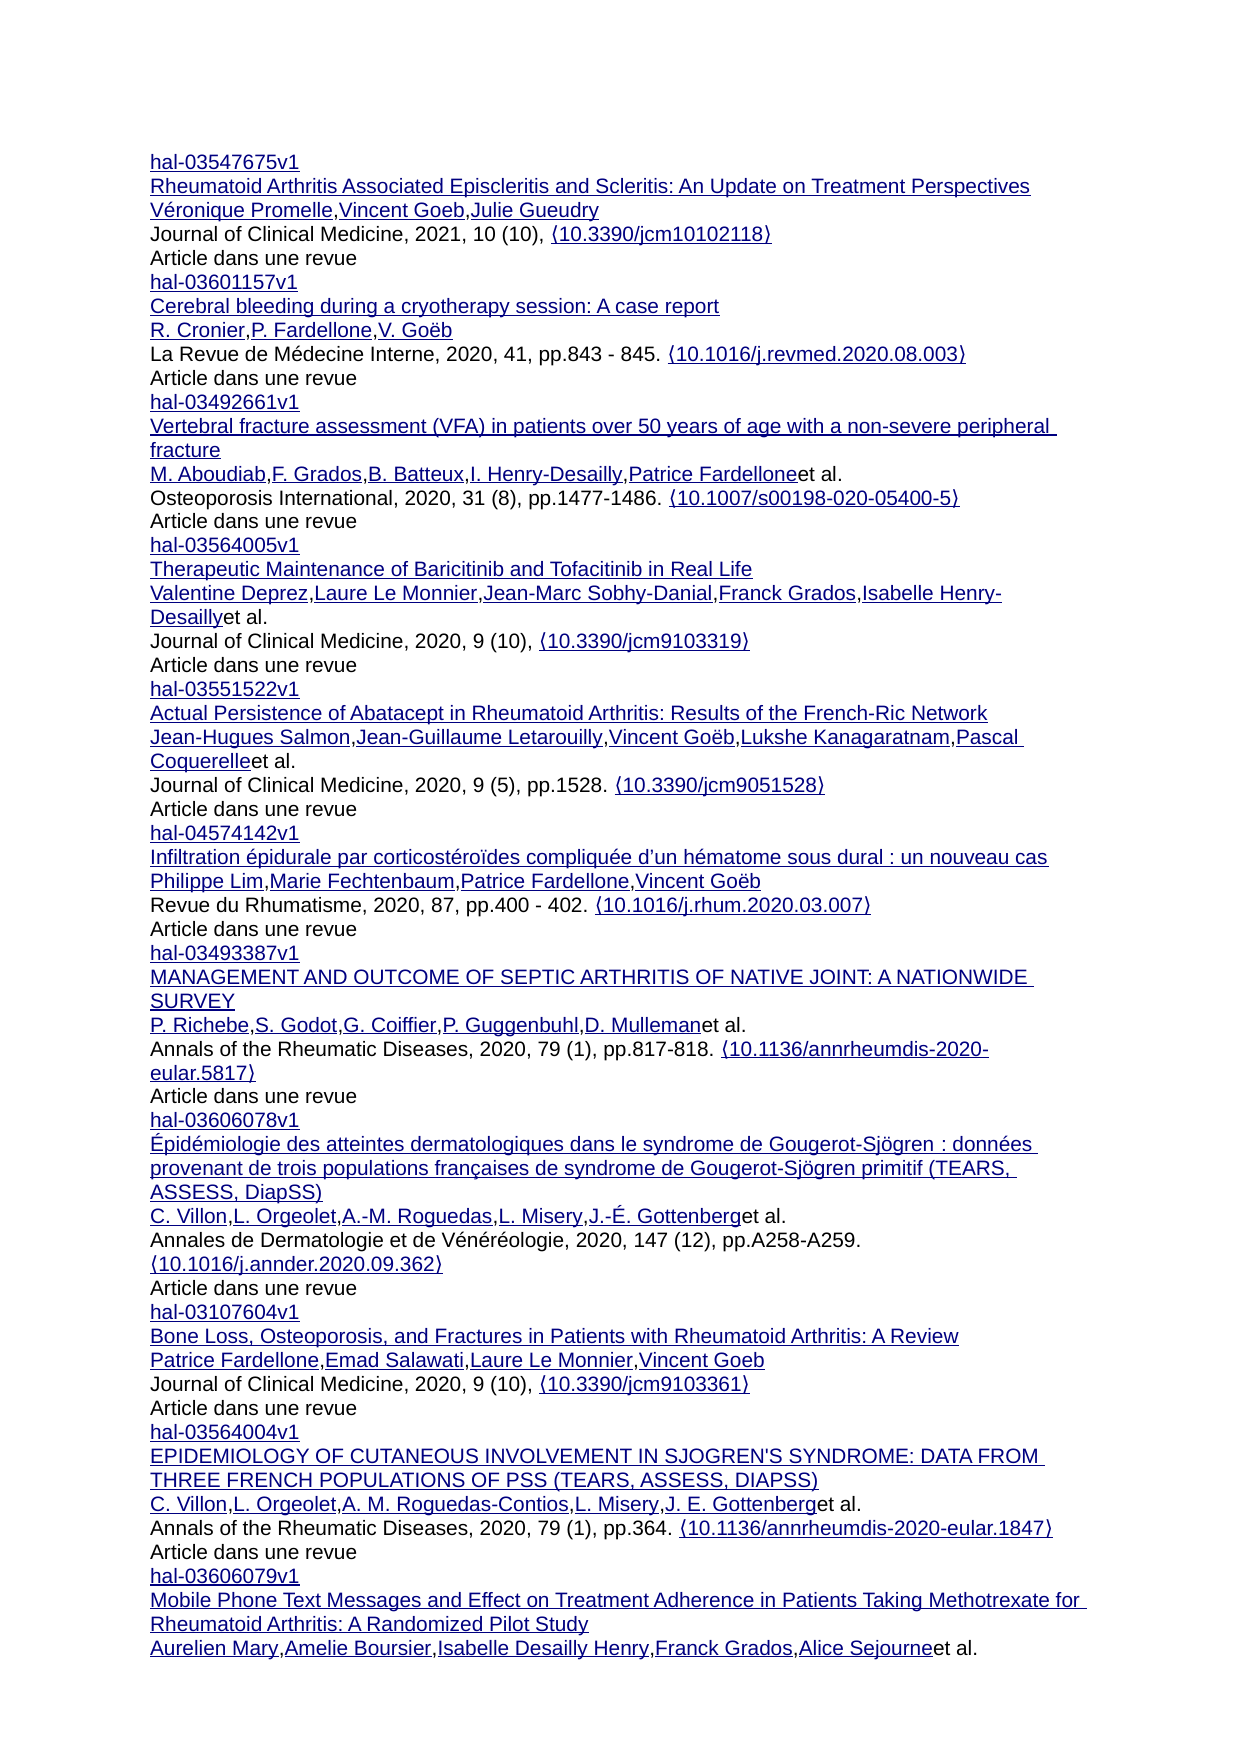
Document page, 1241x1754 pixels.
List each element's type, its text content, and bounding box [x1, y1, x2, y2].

table_cell Rheumatoid Arthritis Associated Episcleritis and Scleritis: An Update on Treatment Perspectives Véronique Promelle,Vincent Goeb,Julie Gueudry Journal of Clinical Medicine, 2021, 10 (10), ⟨10.3390/jcm10102118⟩ Article dans une revue hal-03601157v1 [150, 174, 1090, 294]
table_cell Infiltration épidurale par corticostéroïdes compliquée d’un hématome sous dural : un nouveau cas Philippe Lim,Marie Fechtenbaum,Patrice Fardellone,Vincent Goëb Revue du Rhumatisme, 2020, 87, pp.400 - 402. ⟨10.1016/j.rhum.2020.03.007⟩ Article dans une revue hal-03493387v1 [150, 845, 1090, 964]
table_cell Actual Persistence of Abatacept in Rheumatoid Arthritis: Results of the French-Ric Network Jean-Hugues Salmon,Jean-Guillaume Letarouilly,Vincent Goëb,Lukshe Kanagaratnam,Pascal Coquerelleet al. Journal of Clinical Medicine, 2020, 9 (5), pp.1528. ⟨10.3390/jcm9051528⟩ Article dans une revue hal-04574142v1 [150, 701, 1090, 845]
table_cell EPIDEMIOLOGY OF CUTANEOUS INVOLVEMENT IN SJOGREN'S SYNDROME: DATA FROM THREE FRENCH POPULATIONS OF PSS (TEARS, ASSESS, DIAPSS) C. Villon,L. Orgeolet,A. M. Roguedas-Contios,L. Misery,J. E. Gottenberget al. Annals of the Rheumatic Diseases, 2020, 79 (1), pp.364. ⟨10.1136/annrheumdis-2020-eular.1847⟩ Article dans une revue hal-03606079v1 [150, 1444, 1090, 1587]
table_cell Bone Loss, Osteoporosis, and Fractures in Patients with Rheumatoid Arthritis: A Review Patrice Fardellone,Emad Salawati,Laure Le Monnier,Vincent Goeb Journal of Clinical Medicine, 2020, 9 (10), ⟨10.3390/jcm9103361⟩ Article dans une revue hal-03564004v1 [150, 1324, 1090, 1444]
table_cell Therapeutic Maintenance of Baricitinib and Tofacitinib in Real Life Valentine Deprez,Laure Le Monnier,Jean-Marc Sobhy-Danial,Franck Grados,Isabelle Henry-Desaillyet al. Journal of Clinical Medicine, 2020, 9 (10), ⟨10.3390/jcm9103319⟩ Article dans une revue hal-03551522v1 [150, 557, 1090, 701]
table_cell Épidémiologie des atteintes dermatologiques dans le syndrome de Gougerot-Sjögren : données provenant de trois populations françaises de syndrome de Gougerot-Sjögren primitif (TEARS, ASSESS, DiapSS) C. Villon,L. Orgeolet,A.-M. Roguedas,L. Misery,J.-É. Gottenberget al. Annales de Dermatologie et de Vénéréologie, 2020, 147 (12), pp.A258-A259. ⟨10.1016/j.annder.2020.09.362⟩ Article dans une revue hal-03107604v1 [150, 1132, 1090, 1324]
table_cell MANAGEMENT AND OUTCOME OF SEPTIC ARTHRITIS OF NATIVE JOINT: A NATIONWIDE SURVEY P. Richebe,S. Godot,G. Coiffier,P. Guggenbuhl,D. Mullemanet al. Annals of the Rheumatic Diseases, 2020, 79 (1), pp.817-818. ⟨10.1136/annrheumdis-2020-eular.5817⟩ Article dans une revue hal-03606078v1 [150, 965, 1090, 1132]
table_cell Cerebral bleeding during a cryotherapy session: A case report R. Cronier,P. Fardellone,V. Goëb La Revue de Médecine Interne, 2020, 41, pp.843 - 845. ⟨10.1016/j.revmed.2020.08.003⟩ Article dans une revue hal-03492661v1 [150, 294, 1090, 413]
table_cell Vertebral fracture assessment (VFA) in patients over 50 years of age with a non-severe peripheral fracture M. Aboudiab,F. Grados,B. Batteux,I. Henry-Desailly,Patrice Fardelloneet al. Osteoporosis International, 2020, 31 (8), pp.1477-1486. ⟨10.1007/s00198-020-05400-5⟩ Article dans une revue hal-03564005v1 [150, 414, 1090, 557]
table_cell Mobile Phone Text Messages and Effect on Treatment Adherence in Patients Taking Methotrexate for Rheumatoid Arthritis: A Randomized Pilot Study Aurelien Mary,Amelie Boursier,Isabelle Desailly Henry,Franck Grados,Alice Sejourneet al. [150, 1588, 1090, 1659]
table_cell hal-03547675v1 [150, 150, 1090, 174]
